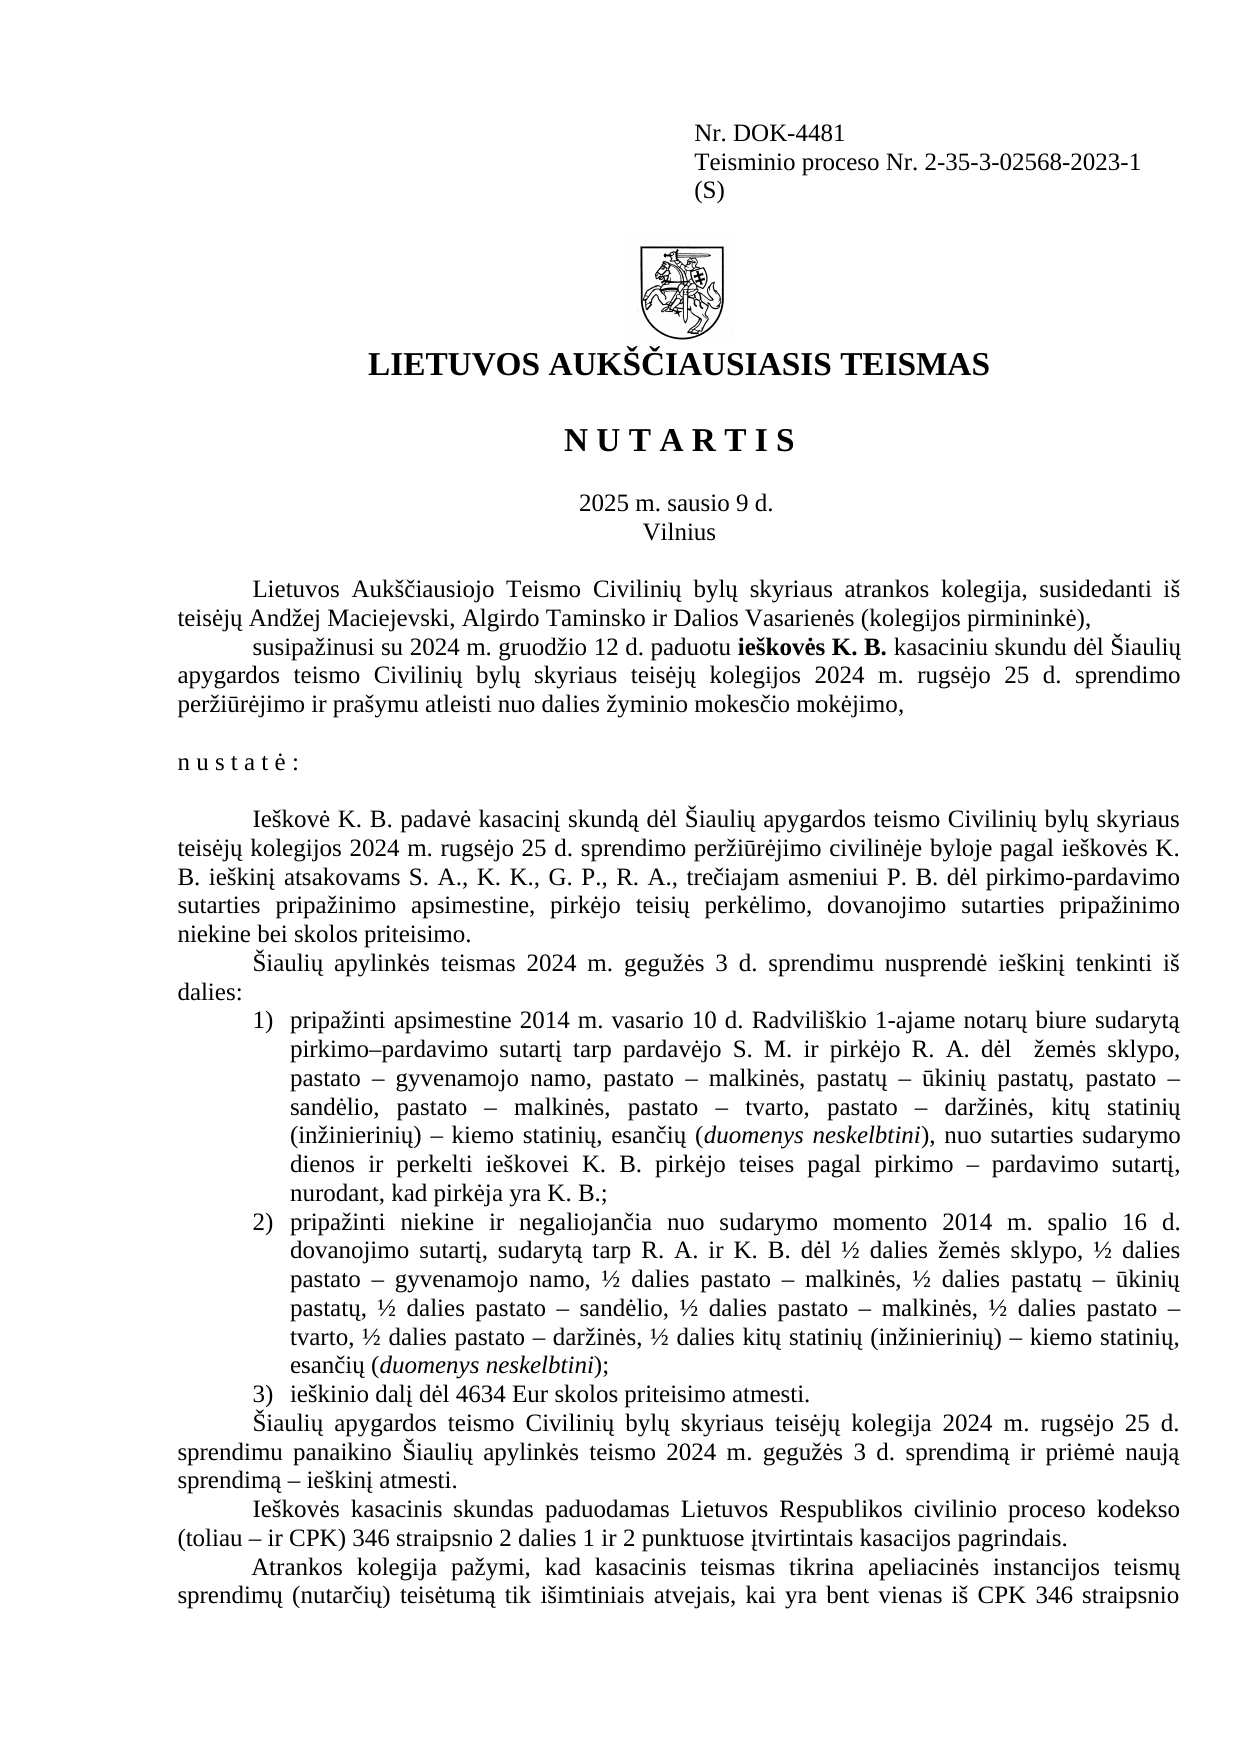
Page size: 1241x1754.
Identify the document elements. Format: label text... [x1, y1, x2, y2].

text Šiaulių apygardos teismo Civilinių bylų skyriaus teisėjų kolegija 2024 m. rugsėjo 25 d. sprendimu panaikino Šiaulių apylinkės teismo 2024 m. gegužės 3 d. sprendimą ir priėmė naują sprendimą – ieškinį atmesti. [177, 1408, 1181, 1494]
text Lietuvos Aukščiausiojo Teismo Civilinių bylų skyriaus atrankos kolegija, susidedanti iš teisėjų Andžej Maciejevski, Algirdo Taminsko ir Dalios Vasarienės (kolegijos pirmininkė), [177, 574, 1181, 632]
text Atrankos kolegija pažymi, kad kasacinis teismas tikrina apeliacinės instancijos teismų sprendimų (nutarčių) teisėtumą tik išimtiniais atvejais, kai yra bent vienas iš CPK 346 straipsnio [177, 1552, 1181, 1609]
text 2) pripažinti niekine ir negaliojančia nuo sudarymo momento 2014 m. spalio 16 d. dovanojimo sutartį, sudarytą tarp R. A. ir K. B. dėl ½ dalies žemės sklypo, ½ dalies pastato – gyvenamojo namo, ½ dalies pastato – malkinės, ½ dalies pastatų – ūkinių pastatų, ½ dalies pastato – sandėlio, ½ dalies pastato – malkinės, ½ dalies pastato – tvarto, ½ dalies pastato – daržinės, ½ dalies kitų statinių (inžinierinių) – kiemo statinių, esančių (duomenys neskelbtini); [252, 1207, 1181, 1379]
text Nr. DOK-4481 [694, 118, 1181, 147]
text Teisminio proceso Nr. 2-35-3-02568-2023-1 [694, 147, 1181, 176]
text LIETUVOS AUKŠČIAUSIASIS TEISMAS [177, 344, 1181, 382]
text n u s t a t ė : [177, 747, 1181, 775]
text Vilnius [177, 517, 1181, 545]
text 2025 m. sausio 9 d. [177, 488, 1181, 517]
text Ieškovė K. B. padavė kasacinį skundą dėl Šiaulių apygardos teismo Civilinių bylų skyriaus teisėjų kolegijos 2024 m. rugsėjo 25 d. sprendimo peržiūrėjimo civilinėje byloje pagal ieškovės K. B. ieškinį atsakovams S. A., K. K., G. P., R. A., trečiajam asmeniui P. B. dėl pirkimo-pardavimo sutarties pripažinimo apsimestine, pirkėjo teisių perkėlimo, dovanojimo sutarties pripažinimo niekine bei skolos priteisimo. [177, 804, 1181, 948]
text 3) ieškinio dalį dėl 4634 Eur skolos priteisimo atmesti. [252, 1379, 1181, 1408]
text Šiaulių apylinkės teismas 2024 m. gegužės 3 d. sprendimu nusprendė ieškinį tenkinti iš dalies: [177, 948, 1181, 1005]
text susipažinusi su 2024 m. gruodžio 12 d. paduotu ieškovės K. B. kasaciniu skundu dėl Šiaulių apygardos teismo Civilinių bylų skyriaus teisėjų kolegijos 2024 m. rugsėjo 25 d. sprendimo peržiūrėjimo ir prašymu atleisti nuo dalies žyminio mokesčio mokėjimo, [177, 632, 1181, 718]
text N U T A R T I S [177, 421, 1181, 459]
text 1) pripažinti apsimestine 2014 m. vasario 10 d. Radviliškio 1-ajame notarų biure sudarytą pirkimo–pardavimo sutartį tarp pardavėjo S. M. ir pirkėjo R. A. dėl žemės sklypo, pastato – gyvenamojo namo, pastato – malkinės, pastatų – ūkinių pastatų, pastato – sandėlio, pastato – malkinės, pastato – tvarto, pastato – daržinės, kitų statinių (inžinierinių) – kiemo statinių, esančių (duomenys neskelbtini), nuo sutarties sudarymo dienos ir perkelti ieškovei K. B. pirkėjo teises pagal pirkimo – pardavimo sutartį, nurodant, kad pirkėja yra K. B.; [252, 1005, 1181, 1207]
text Ieškovės kasacinis skundas paduodamas Lietuvos Respublikos civilinio proceso kodekso (toliau – ir CPK) 346 straipsnio 2 dalies 1 ir 2 punktuose įtvirtintais kasacijos pagrindais. [177, 1494, 1181, 1552]
text (S) [694, 176, 1181, 204]
